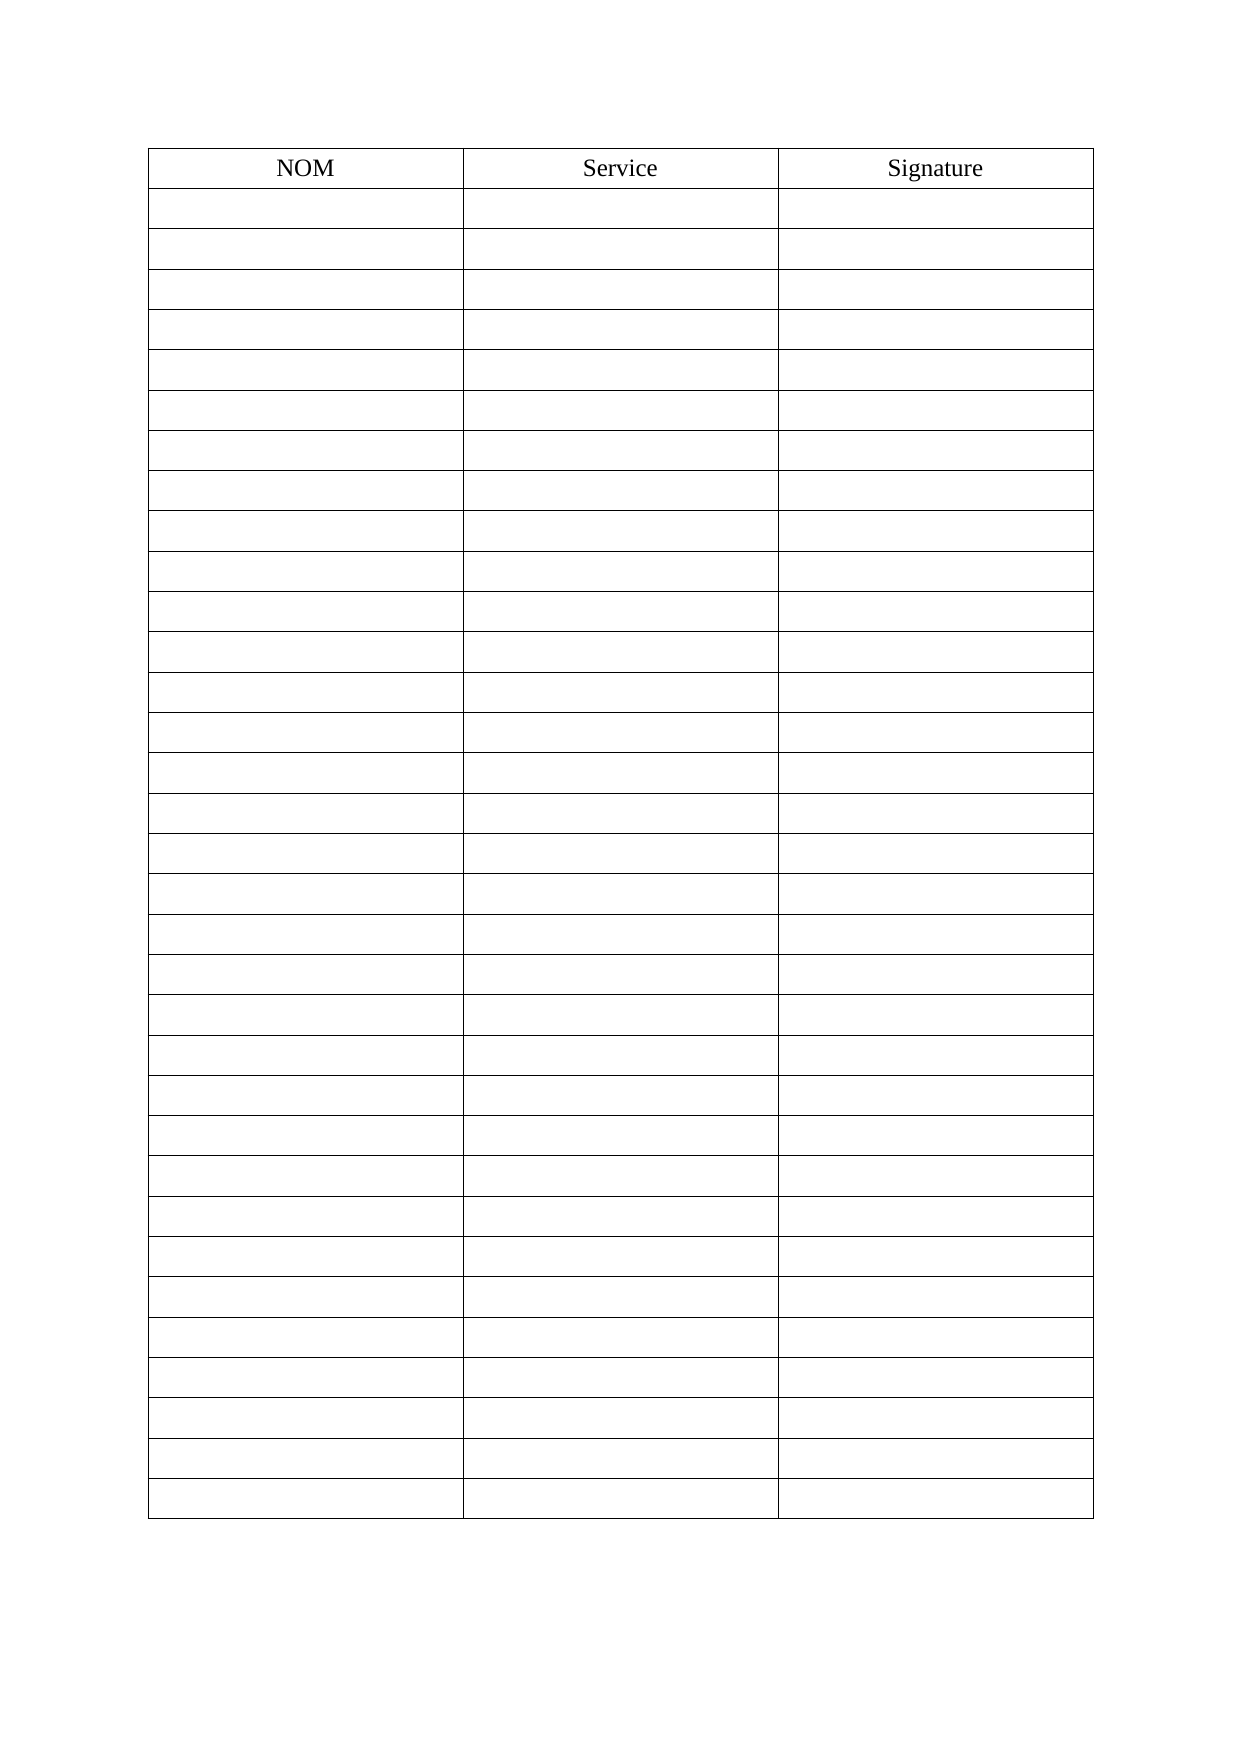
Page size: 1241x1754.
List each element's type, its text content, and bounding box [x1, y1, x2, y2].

table_cell [149, 915, 463, 954]
table_cell [464, 834, 778, 873]
table_cell [464, 1156, 778, 1196]
table_cell [464, 673, 778, 712]
table_cell [149, 1398, 463, 1438]
table_cell [779, 1439, 1093, 1478]
table_cell [779, 632, 1093, 672]
table_cell [464, 1116, 778, 1155]
table_cell [779, 794, 1093, 833]
table_cell [149, 1439, 463, 1478]
table_cell [464, 592, 778, 631]
table_cell [464, 874, 778, 913]
table_cell [149, 1036, 463, 1075]
table_cell [149, 511, 463, 551]
table_cell [149, 1156, 463, 1196]
table_cell [464, 391, 778, 430]
table_cell [464, 995, 778, 1034]
table_cell [149, 471, 463, 510]
table_cell [149, 1318, 463, 1357]
table_cell [149, 632, 463, 672]
table_cell [779, 753, 1093, 793]
table_cell [464, 431, 778, 470]
table_cell [779, 1197, 1093, 1236]
table_cell [779, 1116, 1093, 1155]
table_cell [464, 1398, 778, 1438]
table_cell [779, 1076, 1093, 1115]
table_cell [149, 1197, 463, 1236]
table_cell [149, 1076, 463, 1115]
table_cell [464, 1277, 778, 1317]
table_cell [779, 1156, 1093, 1196]
table_cell [149, 1277, 463, 1317]
table_cell [464, 753, 778, 793]
table_cell [779, 955, 1093, 994]
table_cell [464, 229, 778, 268]
table_header Signature [779, 149, 1093, 188]
table_cell [149, 1237, 463, 1276]
table_cell [149, 391, 463, 430]
table_cell [779, 592, 1093, 631]
table_cell [779, 834, 1093, 873]
table_cell [464, 471, 778, 510]
table_cell [464, 955, 778, 994]
table_cell [779, 1358, 1093, 1397]
table_cell [149, 431, 463, 470]
table_cell [149, 552, 463, 591]
table_cell [779, 713, 1093, 752]
table_cell [779, 189, 1093, 228]
table_cell [149, 794, 463, 833]
table_cell [779, 1318, 1093, 1357]
table_cell [149, 592, 463, 631]
table_cell [149, 955, 463, 994]
table_cell [779, 1036, 1093, 1075]
table_cell [779, 471, 1093, 510]
table_cell [149, 310, 463, 349]
table_cell [149, 1358, 463, 1397]
table_cell [464, 270, 778, 309]
table_cell [464, 511, 778, 551]
table_cell [149, 229, 463, 268]
table_cell [464, 1197, 778, 1236]
table_cell [464, 552, 778, 591]
table_cell [464, 632, 778, 672]
table_cell [149, 350, 463, 389]
table_cell [149, 1479, 463, 1518]
table_cell [779, 1398, 1093, 1438]
table_cell [149, 1116, 463, 1155]
table_cell [464, 794, 778, 833]
table_cell [464, 310, 778, 349]
table_cell [464, 1237, 778, 1276]
table_cell [149, 834, 463, 873]
table_cell [779, 1277, 1093, 1317]
table_cell [779, 431, 1093, 470]
table_cell [779, 915, 1093, 954]
table_cell [779, 391, 1093, 430]
table_cell [779, 350, 1093, 389]
table_cell [149, 874, 463, 913]
table_cell [779, 673, 1093, 712]
table_cell [149, 270, 463, 309]
table_cell [464, 1358, 778, 1397]
table_cell [779, 511, 1093, 551]
table_cell [779, 552, 1093, 591]
table_cell [464, 189, 778, 228]
table_cell [464, 713, 778, 752]
table_cell [779, 874, 1093, 913]
table_cell [464, 1076, 778, 1115]
table_cell [779, 310, 1093, 349]
table_cell [464, 915, 778, 954]
table_cell [149, 673, 463, 712]
table_cell [464, 1318, 778, 1357]
table_cell [464, 350, 778, 389]
table_cell [779, 270, 1093, 309]
table_cell [149, 713, 463, 752]
table_cell [464, 1479, 778, 1518]
table_cell [779, 1479, 1093, 1518]
table_cell [779, 1237, 1093, 1276]
table_cell [779, 229, 1093, 268]
table_header NOM [149, 149, 463, 188]
table_cell [149, 189, 463, 228]
table_cell [149, 753, 463, 793]
table_header Service [464, 149, 778, 188]
table_cell [464, 1036, 778, 1075]
table_cell [779, 995, 1093, 1034]
table_cell [464, 1439, 778, 1478]
table_cell [149, 995, 463, 1034]
